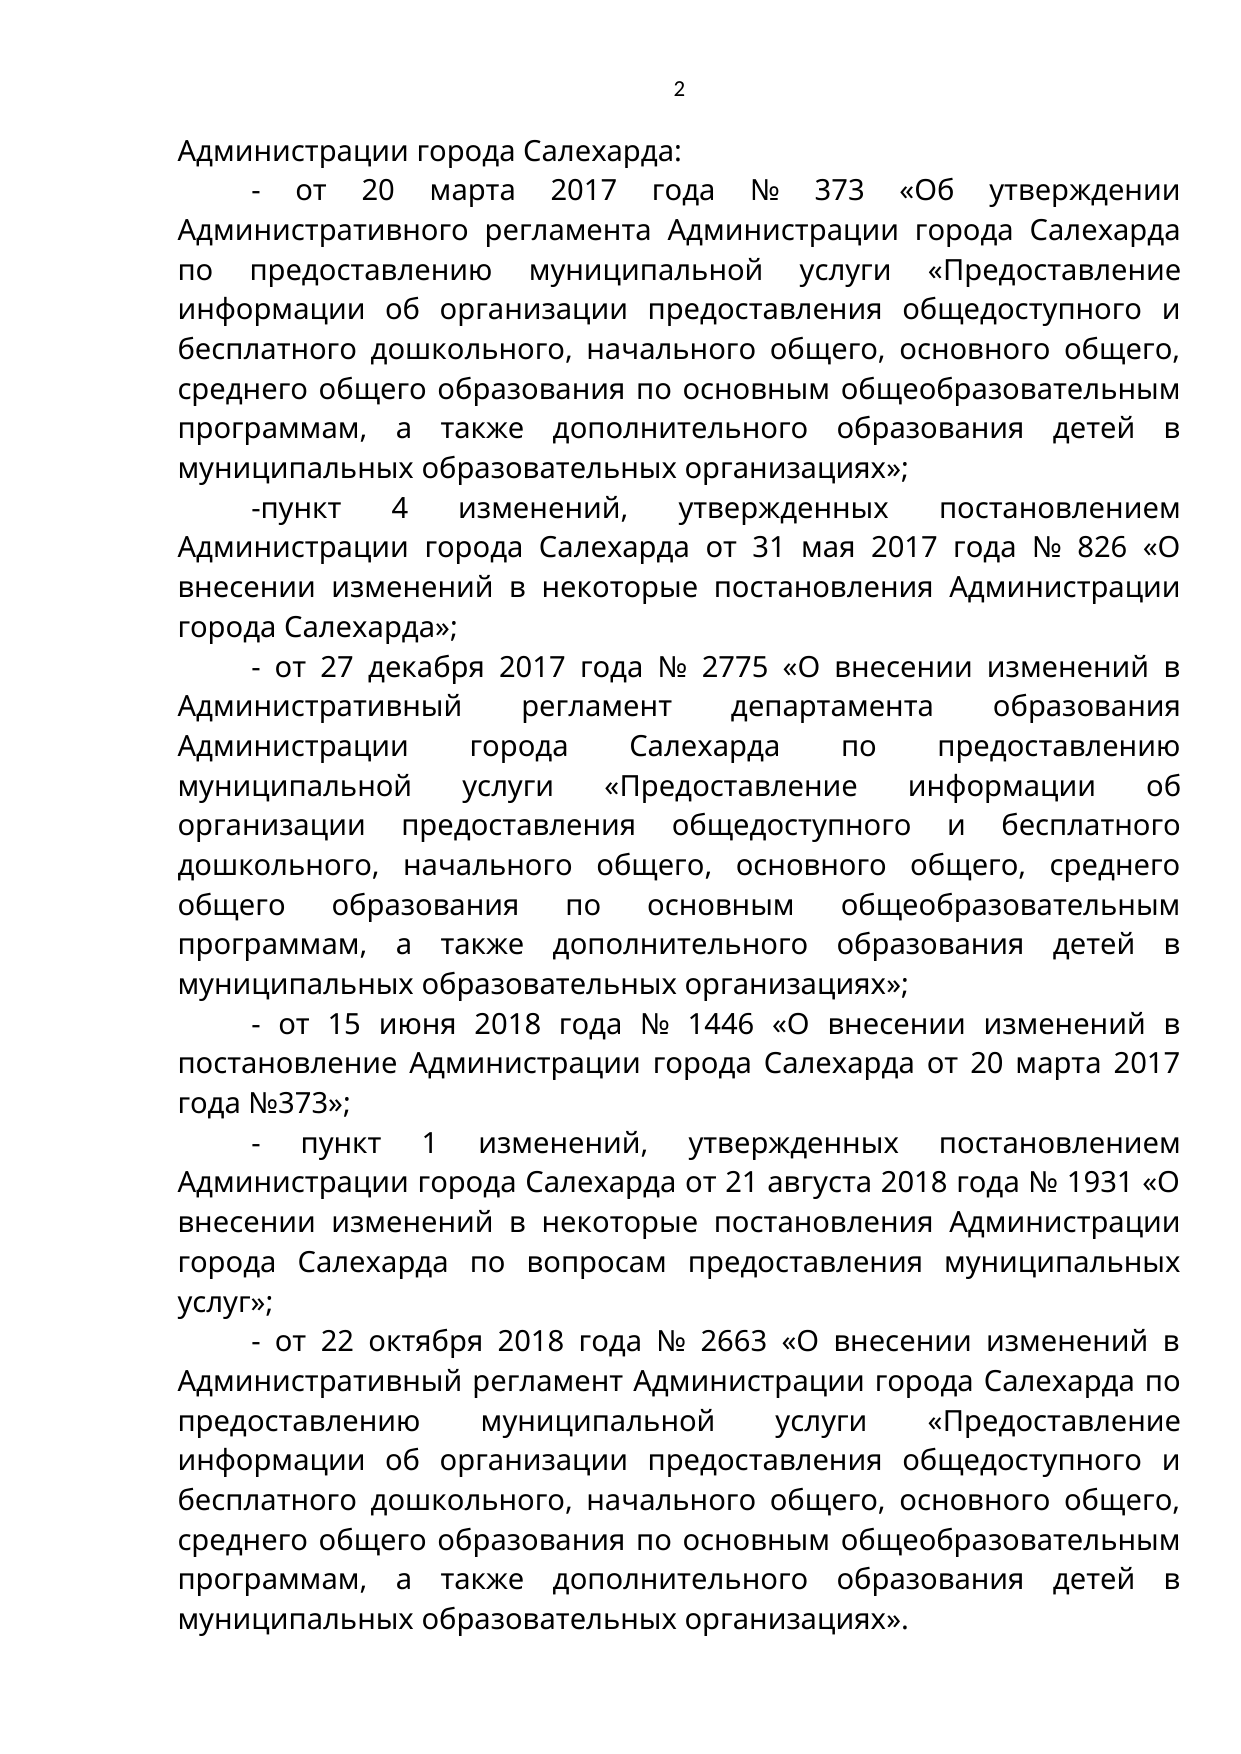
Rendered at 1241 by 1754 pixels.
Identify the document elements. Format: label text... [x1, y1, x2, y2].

text -пункт 4 изменений, утвержденных постановлением Администрации города Салехарда от 31 мая 2017 года № 826 «О внесении изменений в некоторые постановления Администрации города Салехарда»; [177, 487, 1181, 646]
text - от 20 марта 2017 года № 373 «Об утверждении Административного регламента Администрации города Салехарда по предоставлению муниципальной услуги «Предоставление информации об организации предоставления общедоступного и бесплатного дошкольного, начального общего, основного общего, среднего общего образования по основным общеобразовательным программам, а также дополнительного образования детей в муниципальных образовательных организациях»; [177, 169, 1181, 487]
text - пункт 1 изменений, утвержденных постановлением Администрации города Салехарда от 21 августа 2018 года № 1931 «О внесении изменений в некоторые постановления Администрации города Салехарда по вопросам предоставления муниципальных услуг»; [177, 1122, 1181, 1321]
text - от 22 октября 2018 года № 2663 «О внесении изменений в Административный регламент Администрации города Салехарда по предоставлению муниципальной услуги «Предоставление информации об организации предоставления общедоступного и бесплатного дошкольного, начального общего, основного общего, среднего общего образования по основным общеобразовательным программам, а также дополнительного образования детей в муниципальных образовательных организациях». [177, 1321, 1181, 1638]
text Администрации города Салехарда: [177, 130, 1181, 169]
text - от 15 июня 2018 года № 1446 «О внесении изменений в постановление Администрации города Салехарда от 20 марта 2017 года №373»; [177, 1003, 1181, 1122]
text - от 27 декабря 2017 года № 2775 «О внесении изменений в Административный регламент департамента образования Администрации города Салехарда по предоставлению муниципальной услуги «Предоставление информации об организации предоставления общедоступного и бесплатного дошкольного, начального общего, основного общего, среднего общего образования по основным общеобразовательным программам, а также дополнительного образования детей в муниципальных образовательных организациях»; [177, 646, 1181, 1003]
